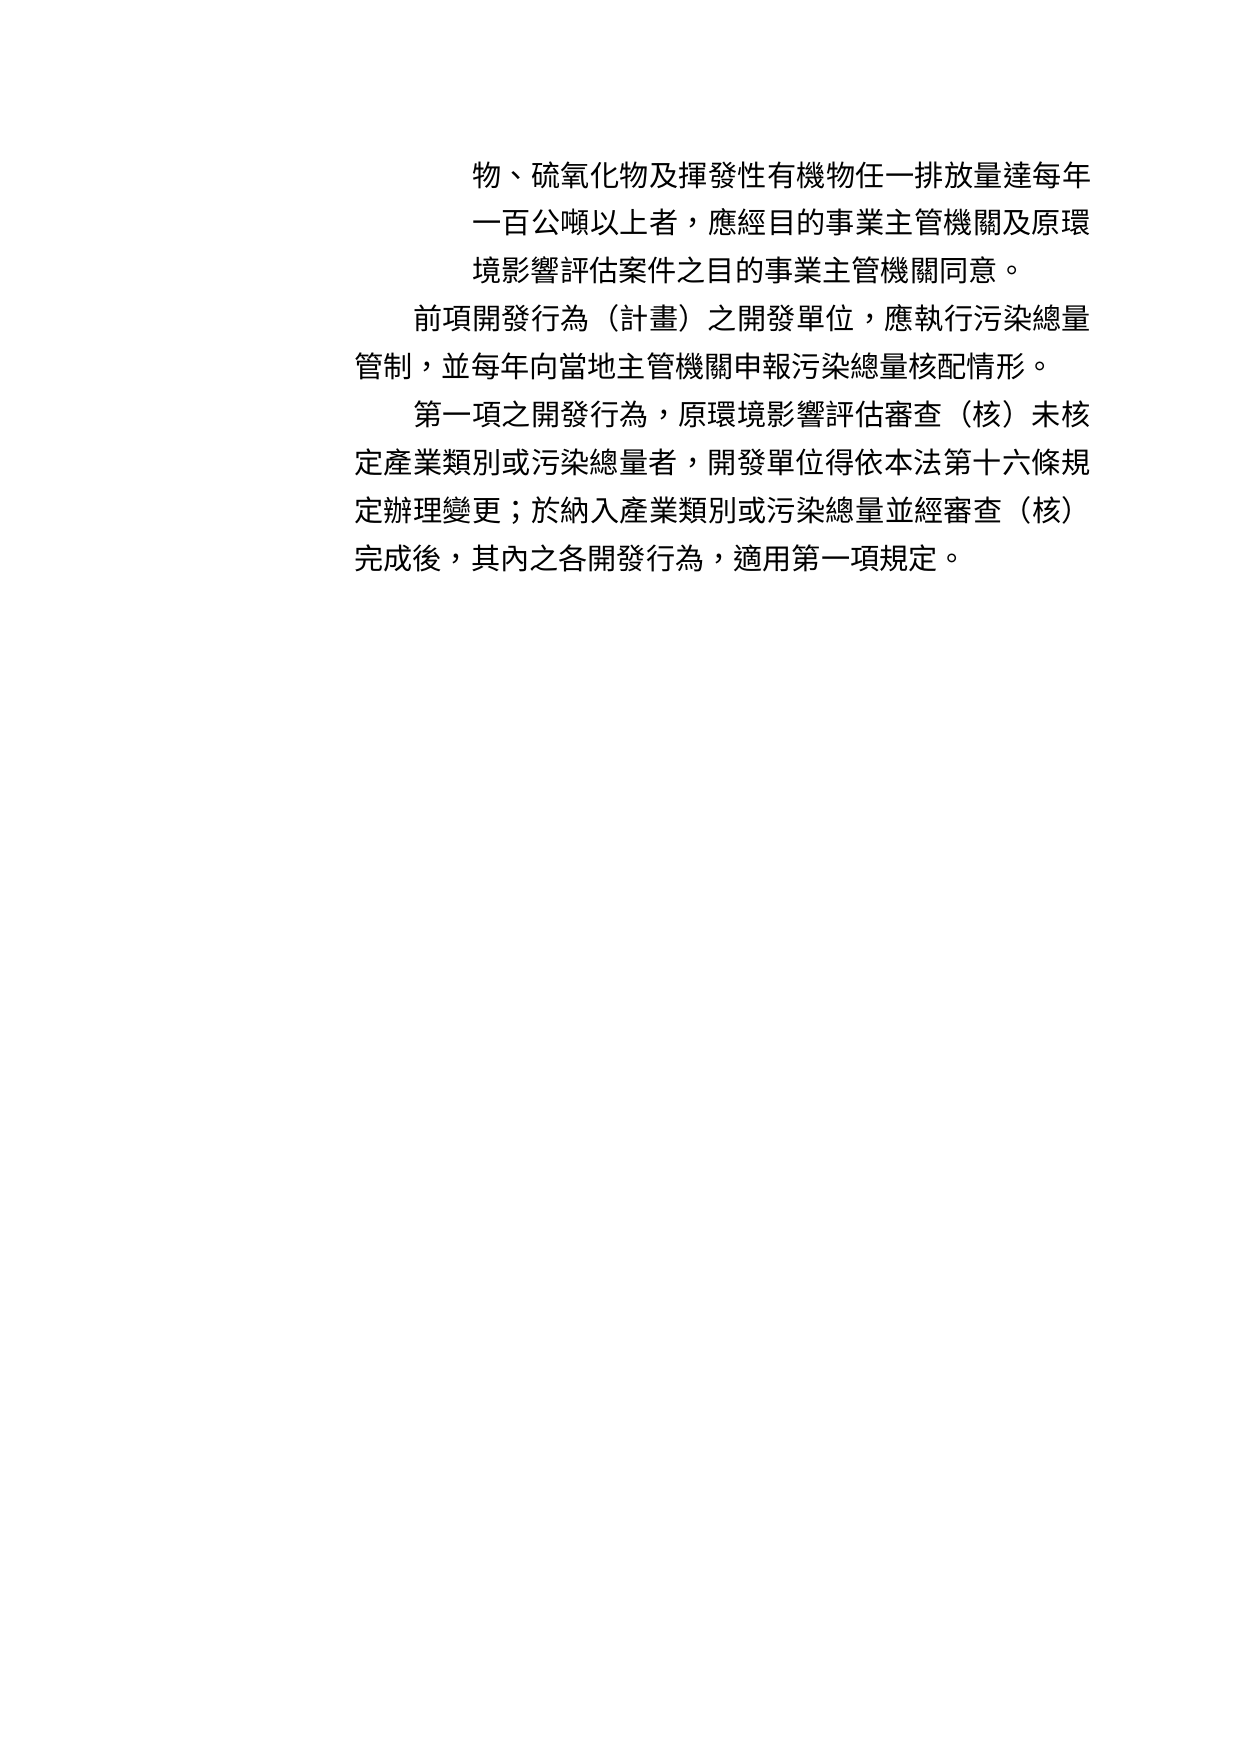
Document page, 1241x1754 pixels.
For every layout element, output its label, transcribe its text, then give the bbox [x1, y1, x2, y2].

table_cell 物、硫氧化物及揮發性有機物任一排放量達每年一百公噸以上者，應經目的事業主管機關及原環境影響評估案件之目的事業主管機關同意。 前項開發行為（計畫）之開發單位，應執行污染總量管制，並每年向當地主管機關申報污染總量核配情形。 第一項之開發行為，原環境影響評估審查（核）未核定產業類別或污染總量者，開發單位得依本法第十六條規定辦理變更；於納入產業類別或污染總量並經審查（核）完成後，其內之各開發行為，適用第一項規定。 [354, 148, 1092, 579]
table_cell [183, 148, 354, 579]
